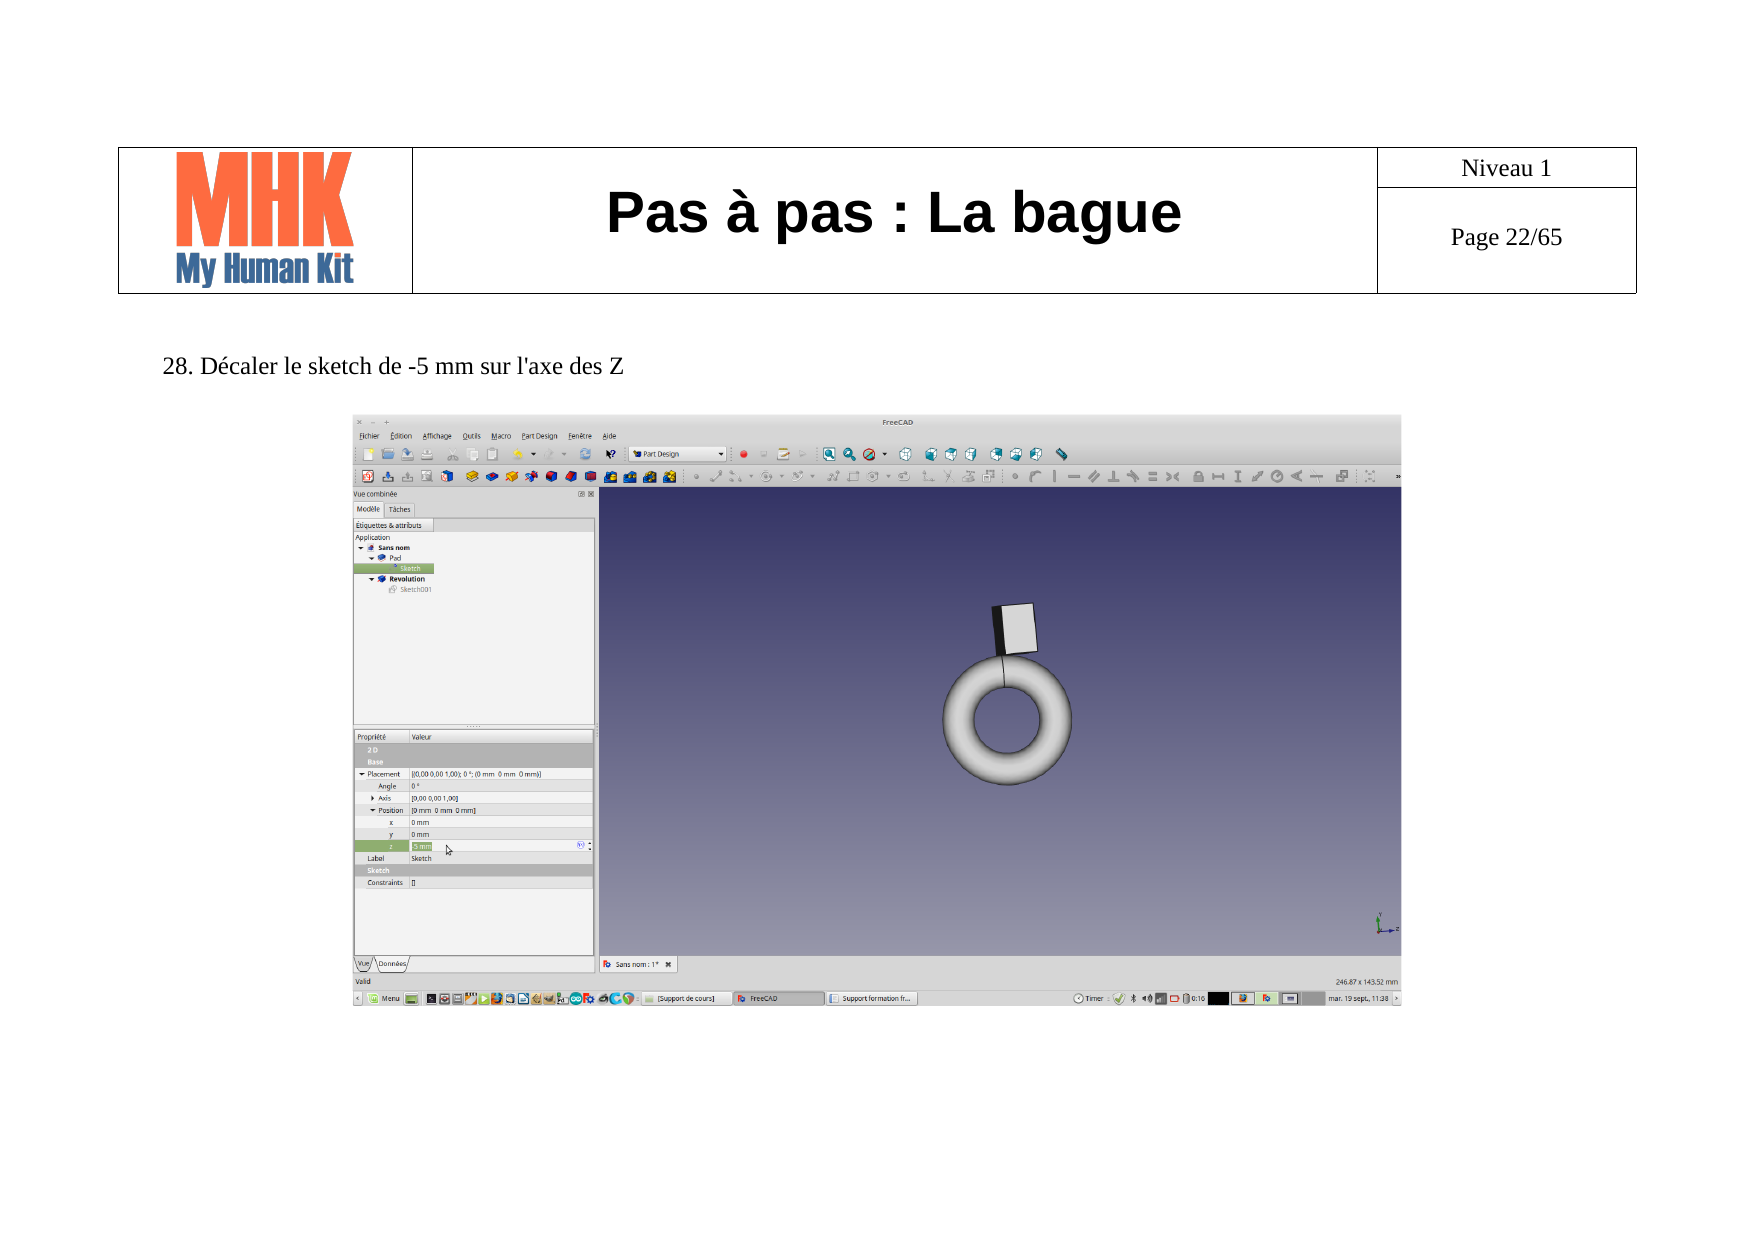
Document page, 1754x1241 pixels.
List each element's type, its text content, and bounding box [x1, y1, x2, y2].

table_header [118, 409, 1636, 1011]
picture [352, 414, 1402, 1006]
picture [176, 152, 354, 288]
list Décaler le sketch de -5 mm sur l'axe des Z [162, 351, 1636, 380]
